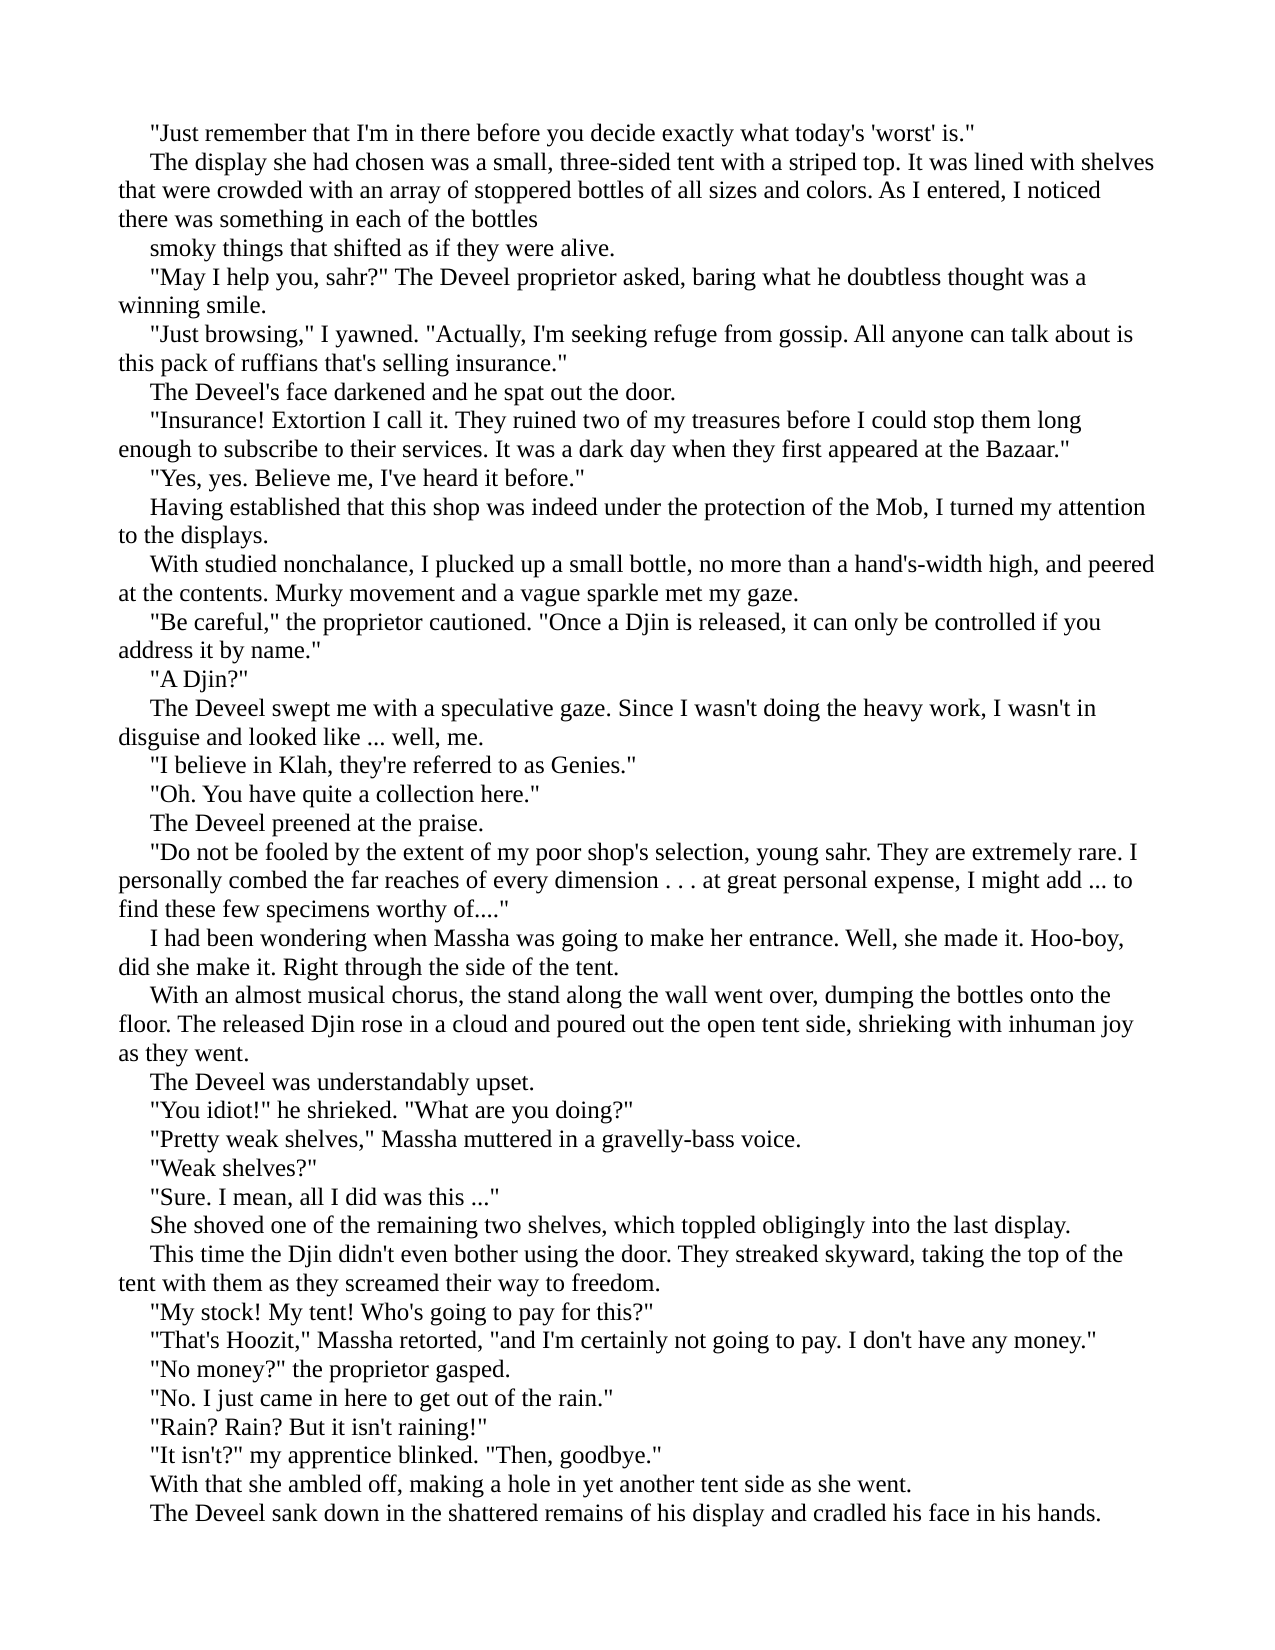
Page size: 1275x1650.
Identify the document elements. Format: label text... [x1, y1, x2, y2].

text "Sure. I mean, all I did was this ..." [118, 1182, 1157, 1211]
text "Pretty weak shelves," Massha muttered in a gravelly-bass voice. [118, 1124, 1157, 1153]
text "Oh. You have quite a collection here." [118, 779, 1157, 808]
text With that she ambled off, making a hole in yet another tent side as she went. [118, 1469, 1157, 1498]
text The Deveel was understandably upset. [118, 1067, 1157, 1096]
text "Just browsing," I yawned. "Actually, I'm seeking refuge from gossip. All anyone can talk about is this pack of ruffians that's selling insurance." [118, 319, 1157, 377]
text "Weak shelves?" [118, 1153, 1157, 1182]
text "That's Hoozit," Massha retorted, "and I'm certainly not going to pay. I don't have any money." [118, 1326, 1157, 1354]
text This time the Djin didn't even bother using the door. They streaked skyward, taking the top of the tent with them as they screamed their way to freedom. [118, 1239, 1157, 1297]
text Having established that this shop was indeed under the protection of the Mob, I turned my attention to the displays. [118, 492, 1157, 549]
text "It isn't?" my apprentice blinked. "Then, goodbye." [118, 1441, 1157, 1469]
text With studied nonchalance, I plucked up a small bottle, no more than a hand's-width high, and peered at the contents. Murky movement and a vague sparkle met my gaze. [118, 549, 1157, 607]
text The Deveel sank down in the shattered remains of his display and cradled his face in his hands. [118, 1498, 1157, 1527]
text "Insurance! Extortion I call it. They ruined two of my treasures before I could stop them long enough to subscribe to their services. It was a dark day when they first appeared at the Bazaar." [118, 406, 1157, 463]
text "You idiot!" he shrieked. "What are you doing?" [118, 1096, 1157, 1124]
text "I believe in Klah, they're referred to as Genies." [118, 751, 1157, 779]
text "Rain? Rain? But it isn't raining!" [118, 1412, 1157, 1441]
text The Deveel's face darkened and he spat out the door. [118, 377, 1157, 406]
text "Do not be fooled by the extent of my poor shop's selection, young sahr. They are extremely rare. I personally combed the far reaches of every dimension . . . at great personal expense, I might add ... to find these few specimens worthy of...." [118, 837, 1157, 923]
text "Just remember that I'm in there before you decide exactly what today's 'worst' is." [118, 118, 1157, 147]
text The Deveel swept me with a speculative gaze. Since I wasn't doing the heavy work, I wasn't in disguise and looked like ... well, me. [118, 693, 1157, 751]
text "My stock! My tent! Who's going to pay for this?" [118, 1297, 1157, 1326]
text "Be careful," the proprietor cautioned. "Once a Djin is released, it can only be controlled if you address it by name." [118, 607, 1157, 664]
text "A Djin?" [118, 664, 1157, 693]
text She shoved one of the remaining two shelves, which toppled obligingly into the last display. [118, 1211, 1157, 1239]
text The display she had chosen was a small, three-sided tent with a striped top. It was lined with shelves that were crowded with an array of stoppered bottles of all sizes and colors. As I entered, I noticed there was something in each of the bottles [118, 147, 1157, 233]
text The Deveel preened at the praise. [118, 808, 1157, 837]
text "Yes, yes. Believe me, I've heard it before." [118, 463, 1157, 492]
text I had been wondering when Massha was going to make her entrance. Well, she made it. Hoo-boy, did she make it. Right through the side of the tent. [118, 923, 1157, 981]
text With an almost musical chorus, the stand along the wall went over, dumping the bottles onto the floor. The released Djin rose in a cloud and poured out the open tent side, shrieking with inhuman joy as they went. [118, 981, 1157, 1067]
text smoky things that shifted as if they were alive. [118, 233, 1157, 262]
text "May I help you, sahr?" The Deveel proprietor asked, baring what he doubtless thought was a winning smile. [118, 262, 1157, 319]
text "No. I just came in here to get out of the rain." [118, 1383, 1157, 1412]
text "No money?" the proprietor gasped. [118, 1354, 1157, 1383]
